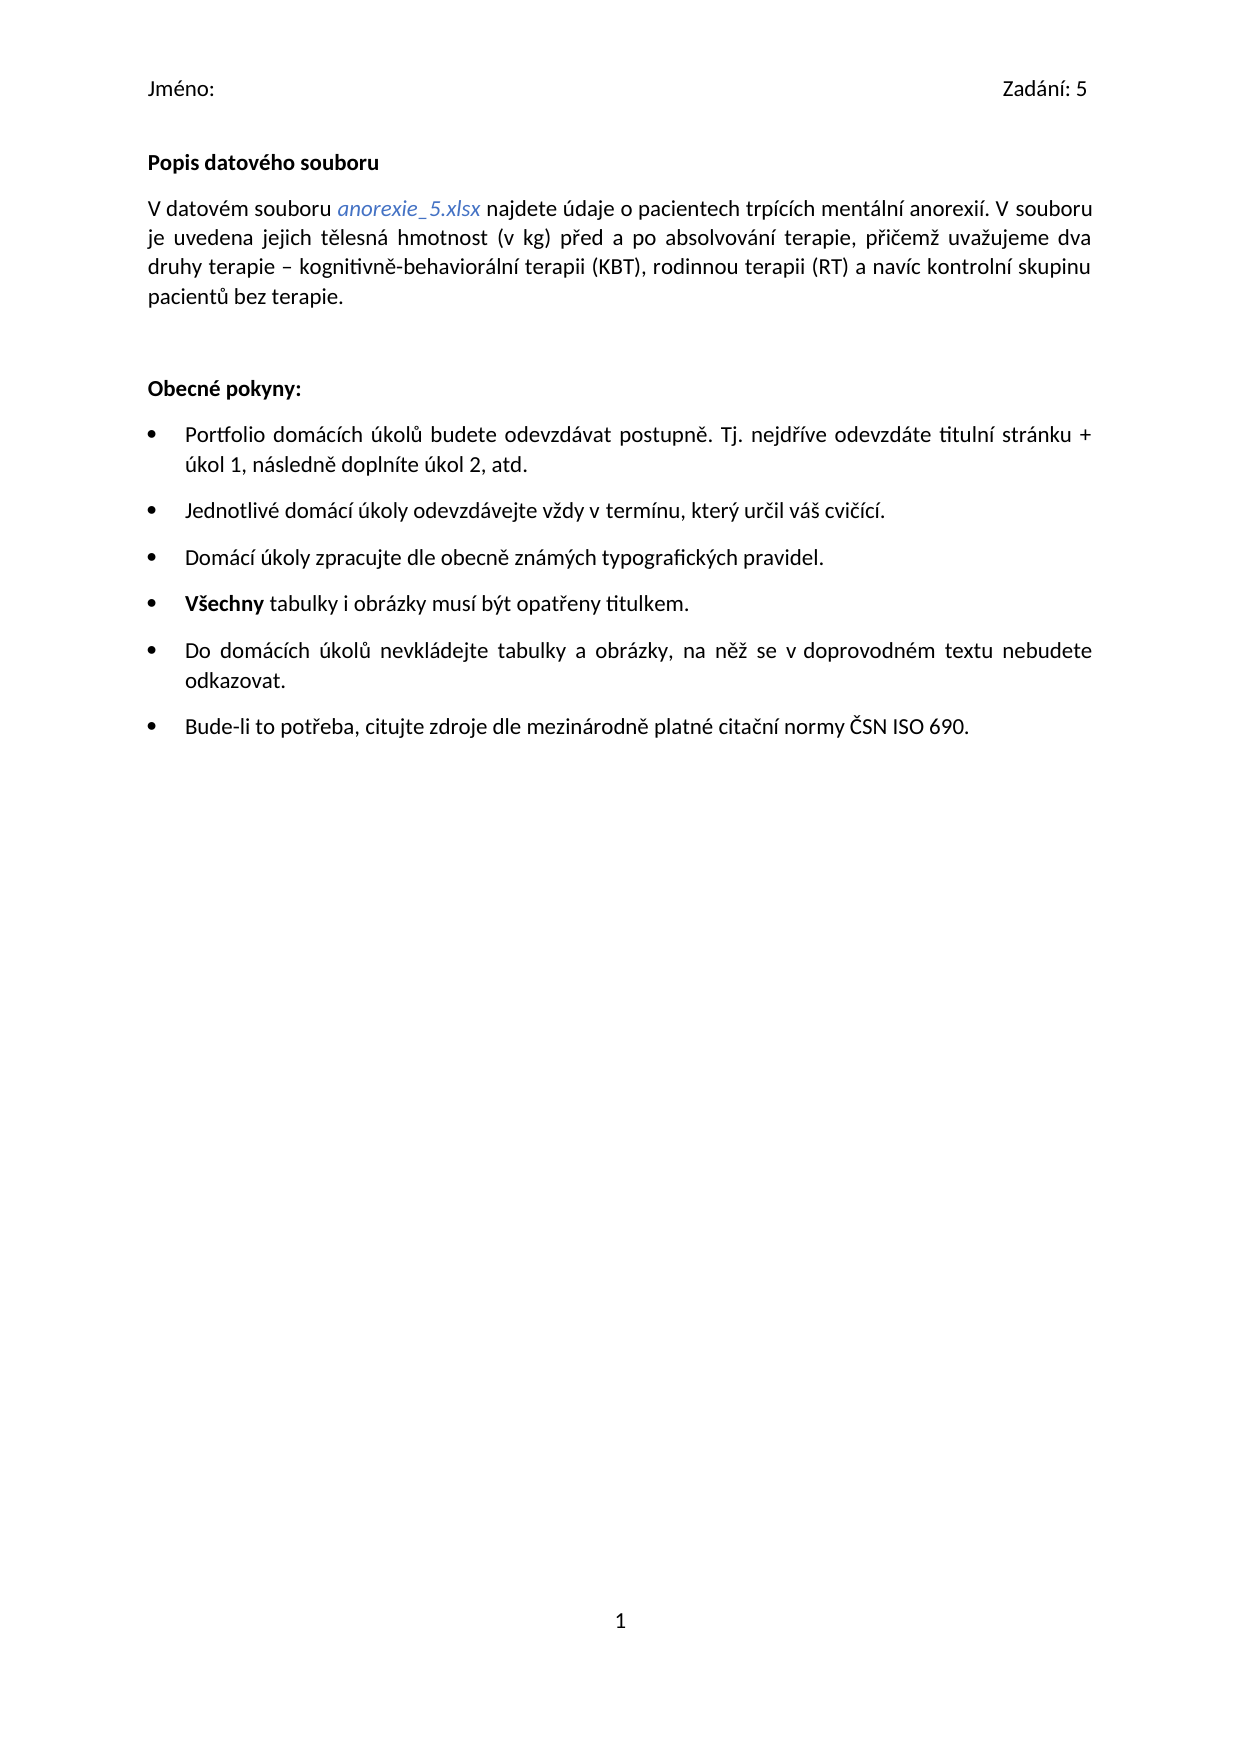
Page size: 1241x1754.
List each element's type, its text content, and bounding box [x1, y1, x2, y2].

list Do domácích úkolů nevkládejte tabulky a obrázky, na něž se v doprovodném textu nebudete odkazovat. [148, 636, 1093, 694]
list Všechny tabulky i obrázky musí být opatřeny titulkem. [148, 589, 1093, 617]
list Domácí úkoly zpracujte dle obecně známých typografických pravidel. [148, 543, 1093, 571]
list Jednotlivé domácí úkoly odevzdávejte vždy v termínu, který určil váš cvičící. [148, 496, 1093, 524]
list Portfolio domácích úkolů budete odevzdávat postupně. Tj. nejdříve odevzdáte titulní stránku + úkol 1, následně doplníte úkol 2, atd. [148, 420, 1093, 478]
text V datovém souboru anorexie_5.xlsx najdete údaje o pacientech trpících mentální anorexií. V souboru je uvedena jejich tělesná hmotnost (v kg) před a po absolvování terapie, přičemž uvažujeme dva druhy terapie – kognitivně-behaviorální terapii (KBT), rodinnou terapii (RT) a navíc kontrolní skupinu pacientů bez terapie. [148, 194, 1093, 310]
text Obecné pokyny: [148, 374, 1093, 402]
list Bude-li to potřeba, citujte zdroje dle mezinárodně platné citační normy ČSN ISO 690. [148, 712, 1093, 741]
text Popis datového souboru [148, 148, 1093, 176]
